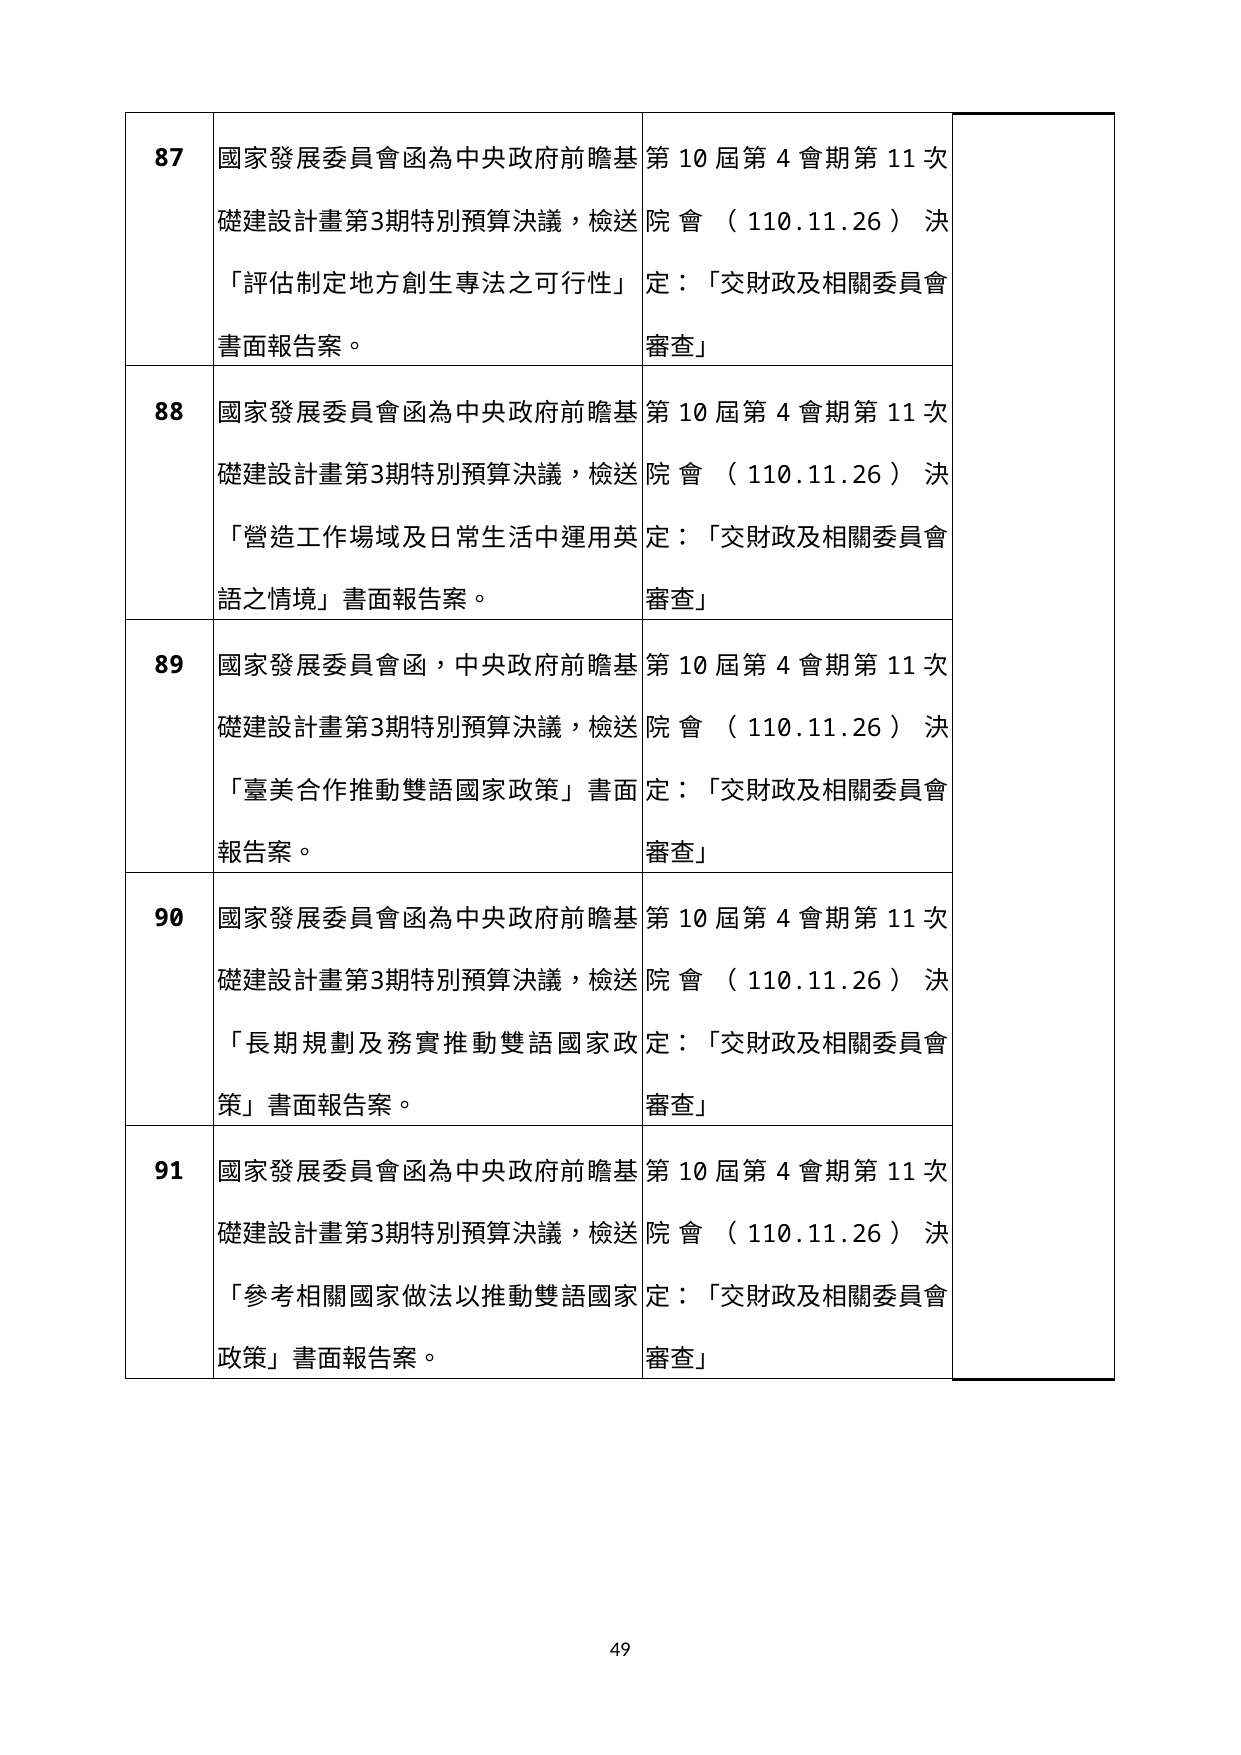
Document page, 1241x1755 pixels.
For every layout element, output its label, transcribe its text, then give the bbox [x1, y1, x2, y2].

table_cell 第10屆第4會期第11次院會（110.11.26）決定：「交財政及相關委員會審查」 [643, 113, 952, 365]
table_cell 第10屆第4會期第11次院會（110.11.26）決定：「交財政及相關委員會審查」 [643, 366, 952, 618]
table_cell [126, 873, 213, 1125]
table_cell [953, 115, 1114, 1378]
table_cell 國家發展委員會函為中央政府前瞻基礎建設計畫第3期特別預算決議，檢送「評估制定地方創生專法之可行性」書面報告案。 [214, 113, 642, 365]
table_cell 國家發展委員會函，中央政府前瞻基礎建設計畫第3期特別預算決議，檢送「臺美合作推動雙語國家政策」書面報告案。 [214, 620, 642, 872]
table_cell [126, 1126, 213, 1378]
table_cell [126, 366, 213, 618]
table_cell 國家發展委員會函為中央政府前瞻基礎建設計畫第3期特別預算決議，檢送「長期規劃及務實推動雙語國家政策」書面報告案。 [214, 873, 642, 1125]
table_cell 第10屆第4會期第11次院會（110.11.26）決定：「交財政及相關委員會審查」 [643, 620, 952, 872]
table_cell 國家發展委員會函為中央政府前瞻基礎建設計畫第3期特別預算決議，檢送「營造工作場域及日常生活中運用英語之情境」書面報告案。 [214, 366, 642, 618]
table_cell 國家發展委員會函為中央政府前瞻基礎建設計畫第3期特別預算決議，檢送「參考相關國家做法以推動雙語國家政策」書面報告案。 [214, 1126, 642, 1378]
table_cell [126, 113, 213, 365]
table_cell 第10屆第4會期第11次院會（110.11.26）決定：「交財政及相關委員會審查」 [643, 1126, 952, 1378]
table_cell [126, 620, 213, 872]
table_cell 第10屆第4會期第11次院會（110.11.26）決定：「交財政及相關委員會審查」 [643, 873, 952, 1125]
